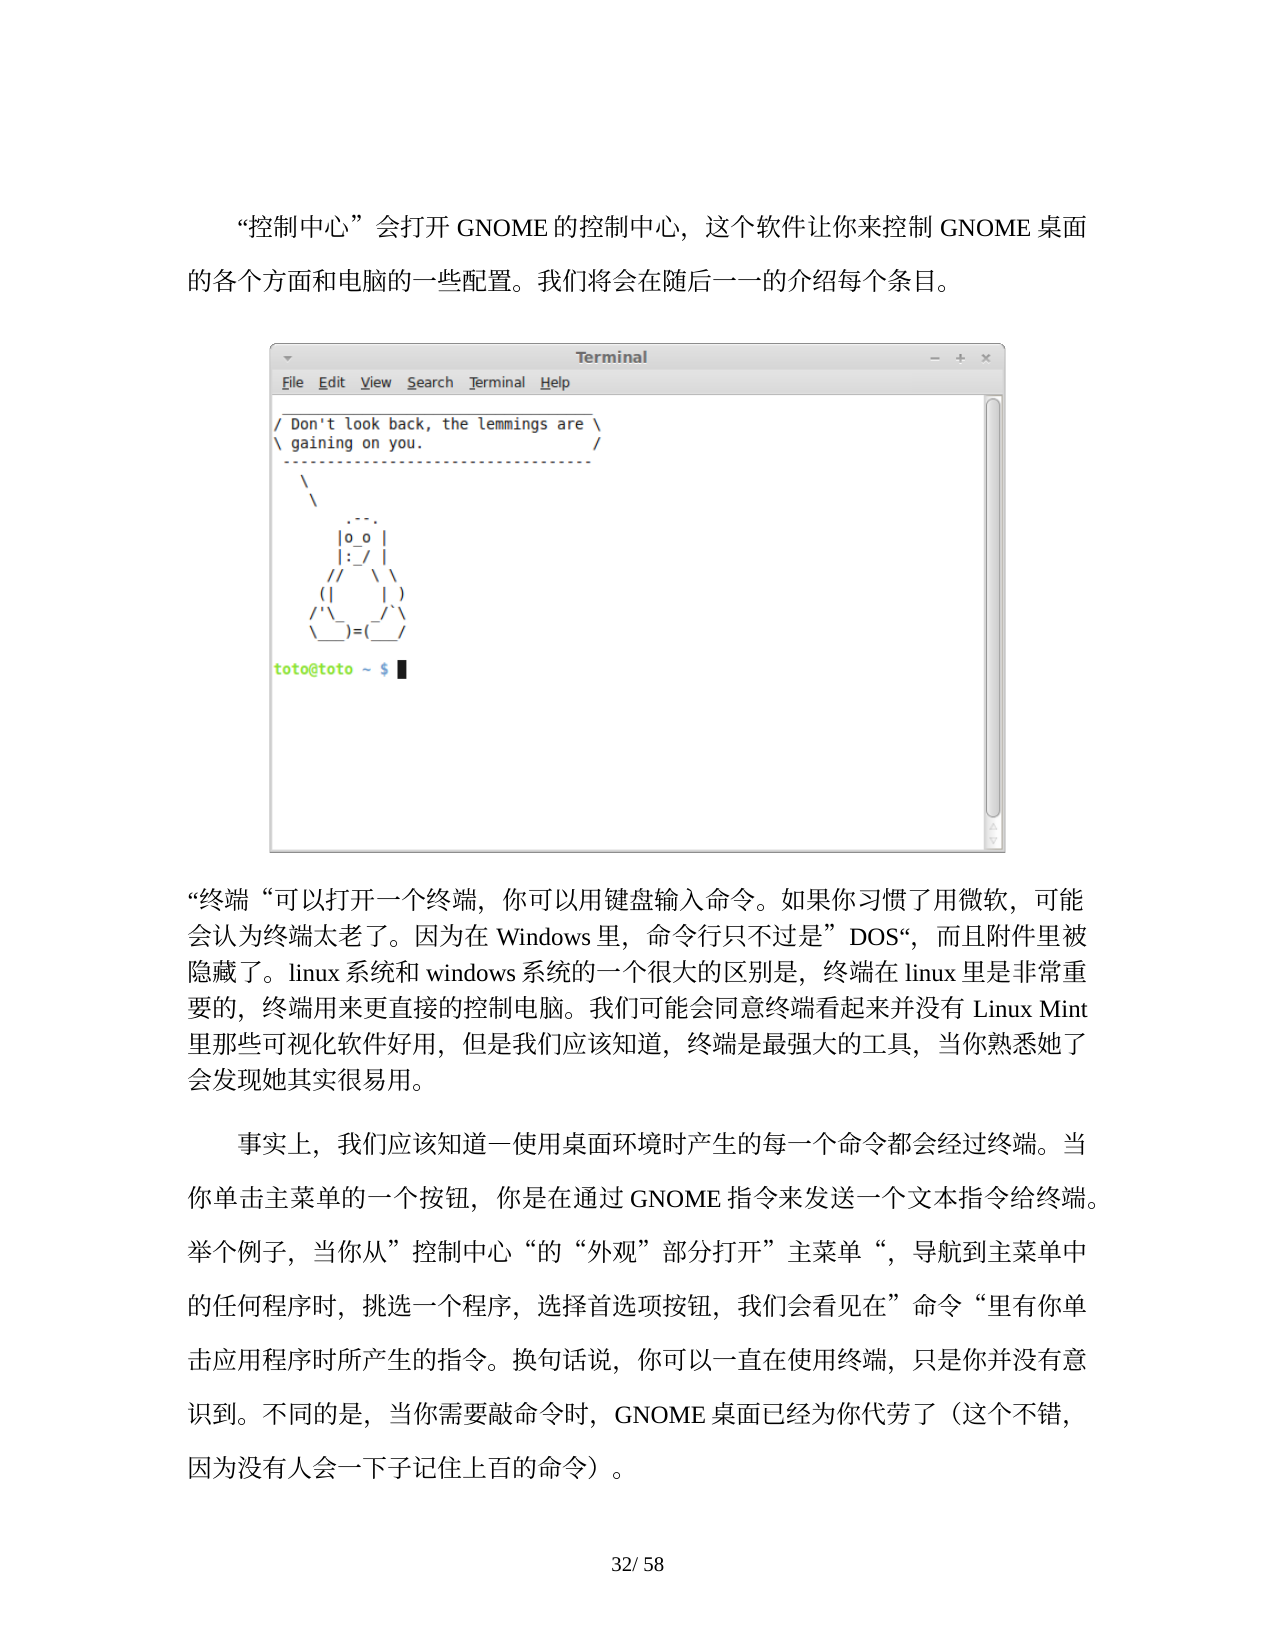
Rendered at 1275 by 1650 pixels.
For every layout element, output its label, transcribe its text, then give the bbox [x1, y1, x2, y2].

text 事实上，我们应该知道—使用桌面环境时产生的每一个命令都会经过终端。当你单击主菜单的一个按钮，你是在通过GNOME指令来发送一个文本指令给终端。举个例子，当你从”控制中心“的“外观”部分打开”主菜单“，导航到主菜单中的任何程序时，挑选一个程序，选择首选项按钮，我们会看见在”命令“里有你单击应用程序时所产生的指令。换句话说，你可以一直在使用终端，只是你并没有意识到。不同的是，当你需要敲命令时，GNOME桌面已经为你代劳了（这个不错，因为没有人会一下子记住上百的命令）。 [187, 1125, 1087, 1484]
text “终端“可以打开一个终端，你可以用键盘输入命令。如果你习惯了用微软，可能会认为终端太老了。因为在Windows里，命令行只不过是”DOS“，而且附件里被隐藏了。linux系统和windows系统的一个很大的区别是，终端在linux里是非常重要的，终端用来更直接的控制电脑。我们可能会同意终端看起来并没有Linux Mint里那些可视化软件好用，但是我们应该知道，终端是最强大的工具，当你熟悉她了会发现她其实很易用。 [187, 881, 1087, 1097]
picture [269, 343, 1006, 853]
